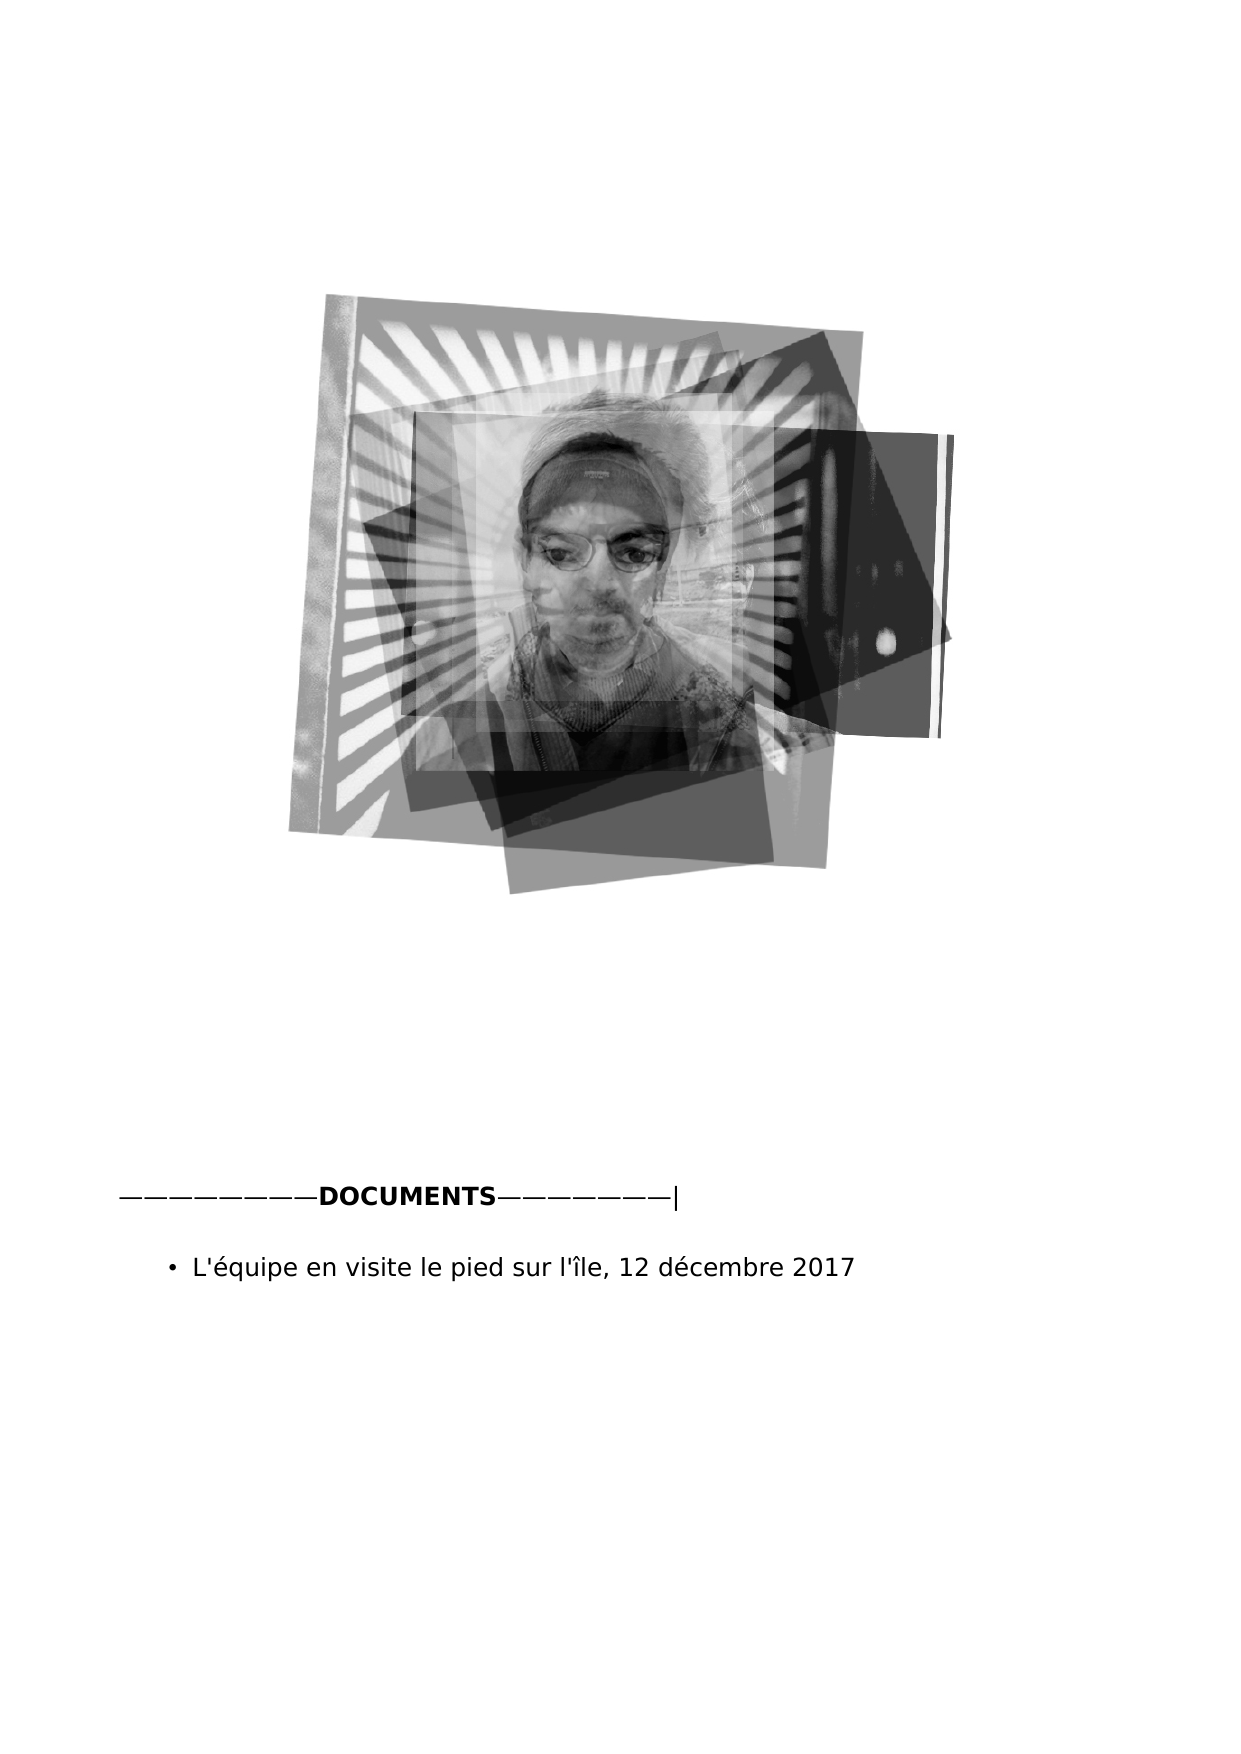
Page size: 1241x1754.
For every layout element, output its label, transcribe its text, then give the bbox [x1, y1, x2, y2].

picture [151, 118, 1089, 1070]
list L'équipe en visite le pied sur l'île, 12 décembre 2017 [177, 1254, 1122, 1341]
text ————————DOCUMENTS———————| [118, 1182, 1122, 1212]
